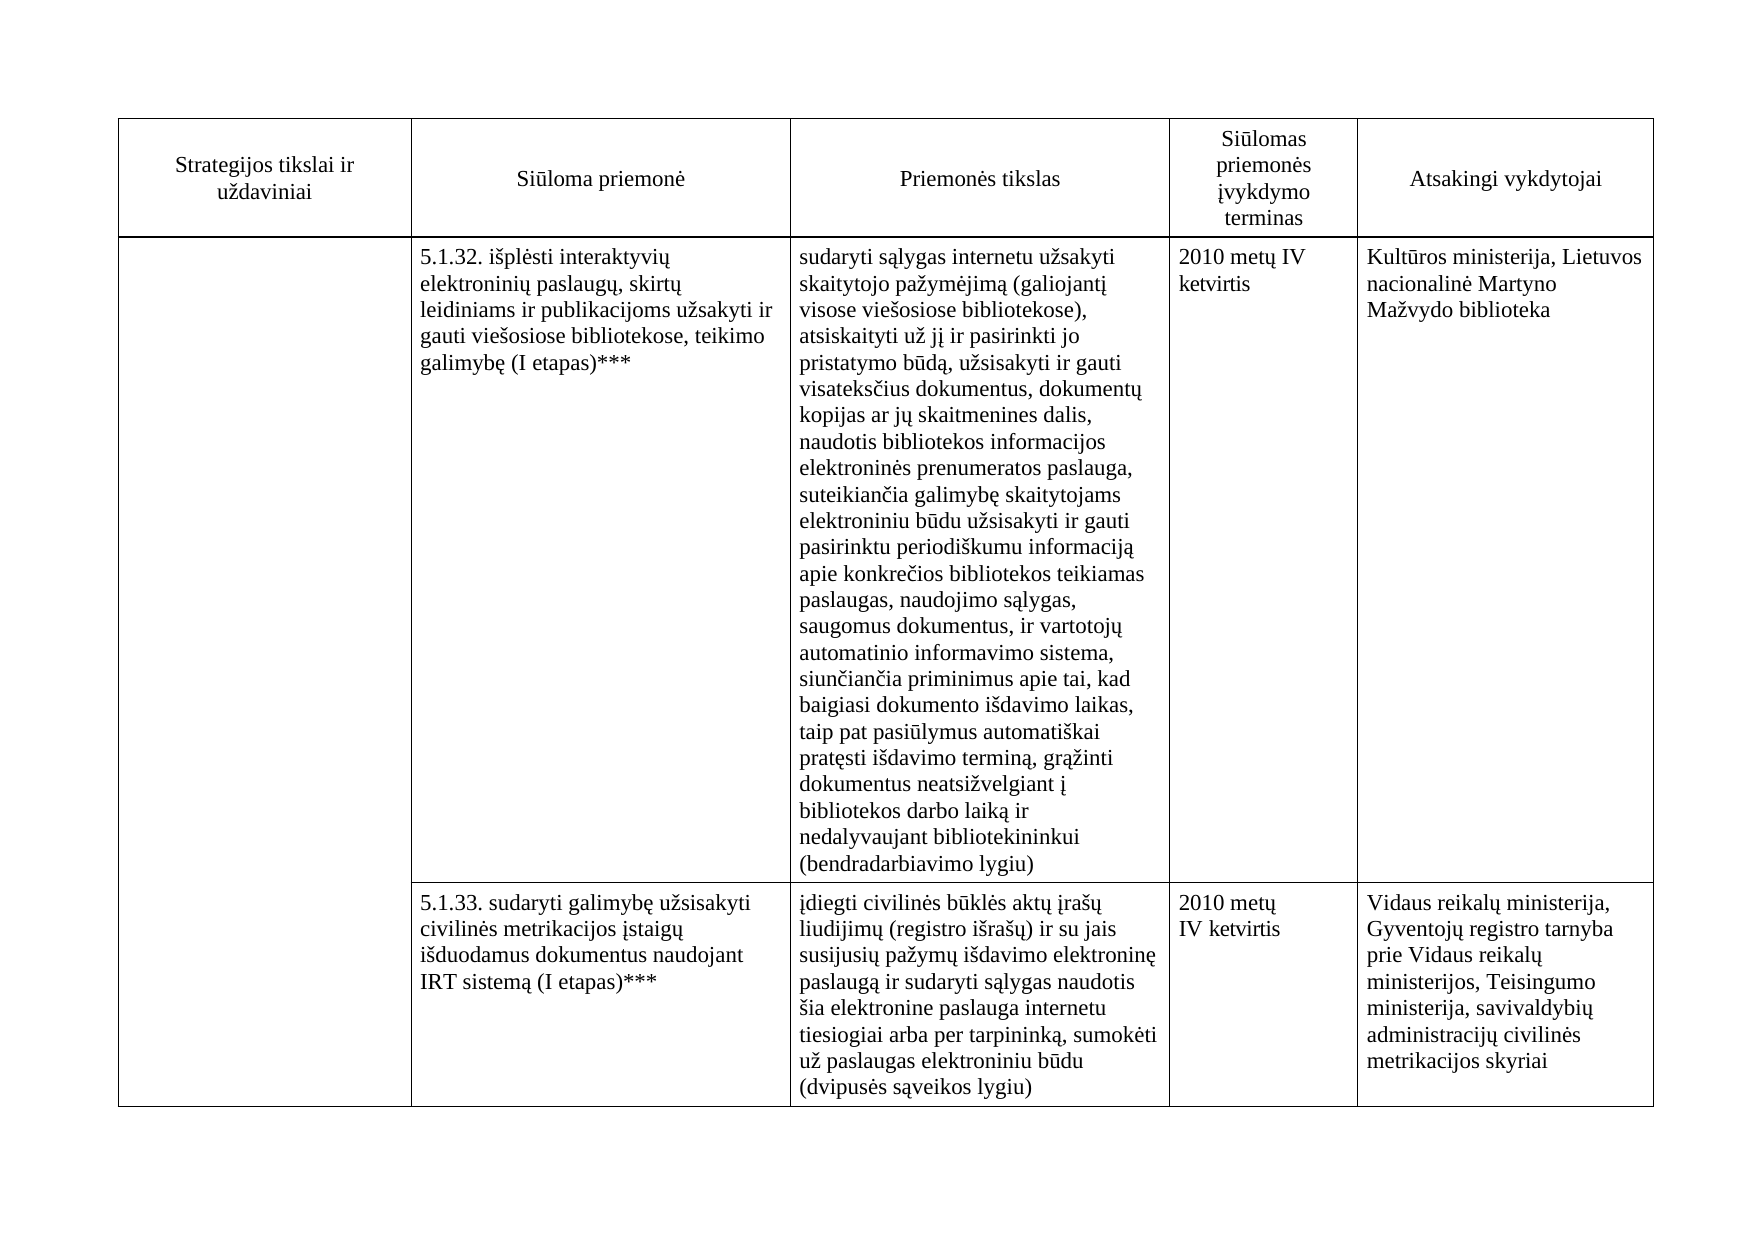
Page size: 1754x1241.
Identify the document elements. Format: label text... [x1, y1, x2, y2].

table_cell įdiegti civilinės būklės aktų įrašų liudijimų (registro išrašų) ir su jais susijusių pažymų išdavimo elektroninę paslaugą ir sudaryti sąlygas naudotis šia elektronine paslauga internetu tiesiogiai arba per tarpininką, sumokėti už paslaugas elektroniniu būdu (dvipusės sąveikos lygiu) [791, 883, 1169, 1106]
table_cell Kultūros ministerija, Lietuvos nacionalinė Martyno Mažvydo biblioteka [1358, 238, 1653, 882]
table_cell [119, 238, 411, 1106]
table_cell 5.1.32. išplėsti interaktyvių elektroninių paslaugų, skirtų leidiniams ir publikacijoms užsakyti ir gauti viešosiose bibliotekose, teikimo galimybę (I etapas)*** [412, 238, 790, 882]
table_header Strategijos tikslai ir uždaviniai [119, 119, 411, 236]
table_cell sudaryti sąlygas internetu užsakyti skaitytojo pažymėjimą (galiojantį visose viešosiose bibliotekose), atsiskaityti už jį ir pasirinkti jo pristatymo būdą, užsisakyti ir gauti visateksčius dokumentus, dokumentų kopijas ar jų skaitmenines dalis, naudotis bibliotekos informacijos elektroninės prenumeratos paslauga, suteikiančia galimybę skaitytojams elektroniniu būdu užsisakyti ir gauti pasirinktu periodiškumu informaciją apie konkrečios bibliotekos teikiamas paslaugas, naudojimo sąlygas, saugomus dokumentus, ir vartotojų automatinio informavimo sistema, siunčiančia priminimus apie tai, kad baigiasi dokumento išdavimo laikas, taip pat pasiūlymus automatiškai pratęsti išdavimo terminą, grąžinti dokumentus neatsižvelgiant į bibliotekos darbo laiką ir nedalyvaujant bibliotekininkui (bendradarbiavimo lygiu) [791, 238, 1169, 882]
table_header Siūloma priemonė [412, 119, 790, 236]
table_cell 2010 metų IV ketvirtis [1170, 238, 1357, 882]
table_cell Vidaus reikalų ministerija, Gyventojų registro tarnyba prie Vidaus reikalų ministerijos, Teisingumo ministerija, savivaldybių administracijų civilinės metrikacijos skyriai [1358, 883, 1653, 1106]
table_cell 5.1.33. sudaryti galimybę užsisakyti civilinės metrikacijos įstaigų išduodamus dokumentus naudojant IRT sistemą (I etapas)*** [412, 883, 790, 1106]
table_header Siūlomas priemonės įvykdymo terminas [1170, 119, 1357, 236]
table_header Atsakingi vykdytojai [1358, 119, 1653, 236]
table_cell 2010 metų IV ketvirtis [1170, 883, 1357, 1106]
table_header Priemonės tikslas [791, 119, 1169, 236]
